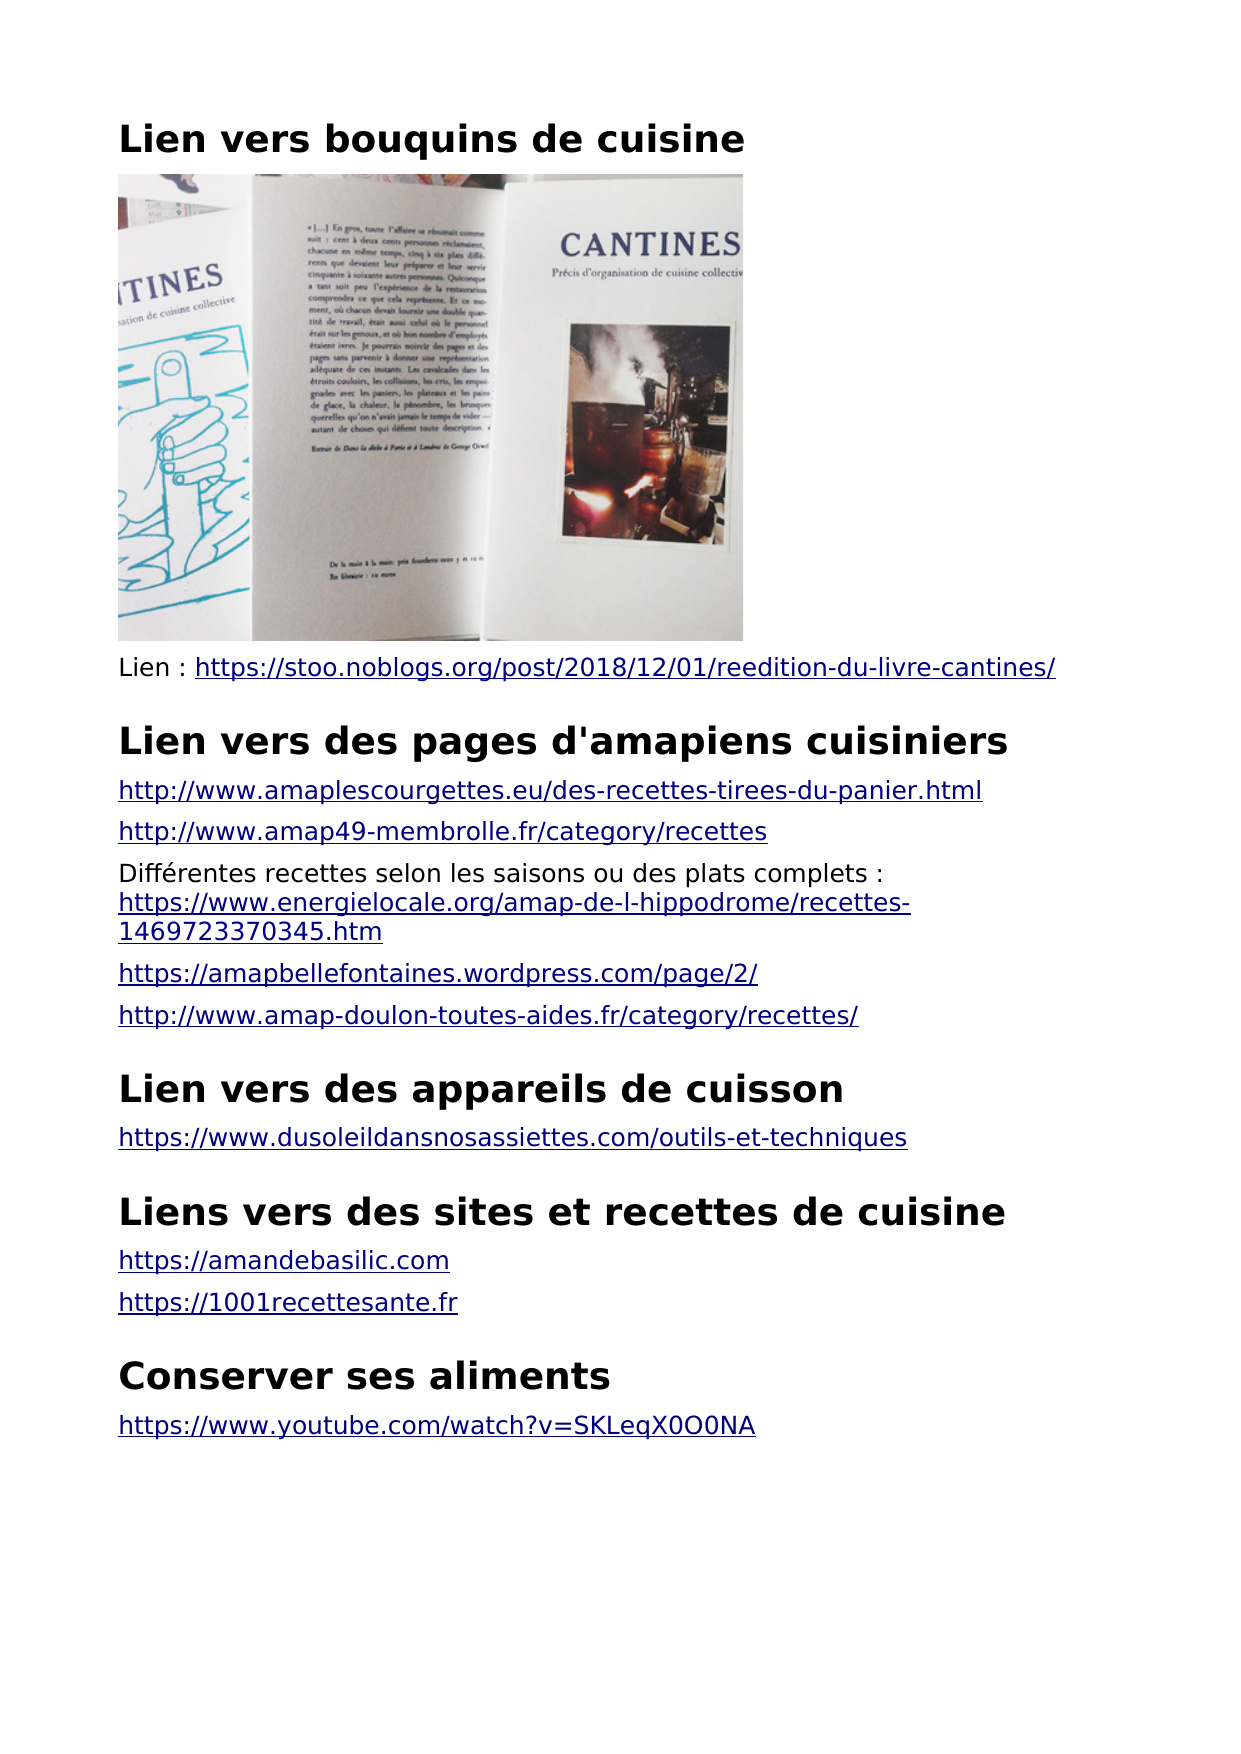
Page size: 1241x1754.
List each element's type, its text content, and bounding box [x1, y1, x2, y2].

text https://www.dusoleildansnosassiettes.com/outils-et-techniques [118, 1124, 1122, 1153]
text http://www.amap49-membrolle.fr/category/recettes [118, 817, 1122, 847]
subtitle Lien vers des pages d'amapiens cuisiniers [118, 720, 1122, 763]
text http://www.amaplescourgettes.eu/des-recettes-tirees-du-panier.html [118, 776, 1122, 805]
text https://www.youtube.com/watch?v=SKLeqX0O0NA [118, 1411, 1122, 1440]
subtitle Liens vers des sites et recettes de cuisine [118, 1190, 1122, 1234]
subtitle Conserver ses aliments [118, 1355, 1122, 1398]
subtitle Lien vers bouquins de cuisine [118, 118, 1122, 162]
text Différentes recettes selon les saisons ou des plats complets : https://www.energielocale.org/amap-de-l-hippodrome/recettes-1469723370345.htm [118, 859, 1122, 947]
text https://1001recettesante.fr [118, 1288, 1122, 1317]
text https://amapbellefontaines.wordpress.com/page/2/ [118, 959, 1122, 988]
subtitle Lien vers des appareils de cuisson [118, 1067, 1122, 1111]
picture [118, 174, 744, 641]
text Lien : https://stoo.noblogs.org/post/2018/12/01/reedition-du-livre-cantines/ [118, 653, 1122, 682]
text https://amandebasilic.com [118, 1246, 1122, 1276]
text http://www.amap-doulon-toutes-aides.fr/category/recettes/ [118, 1001, 1122, 1030]
